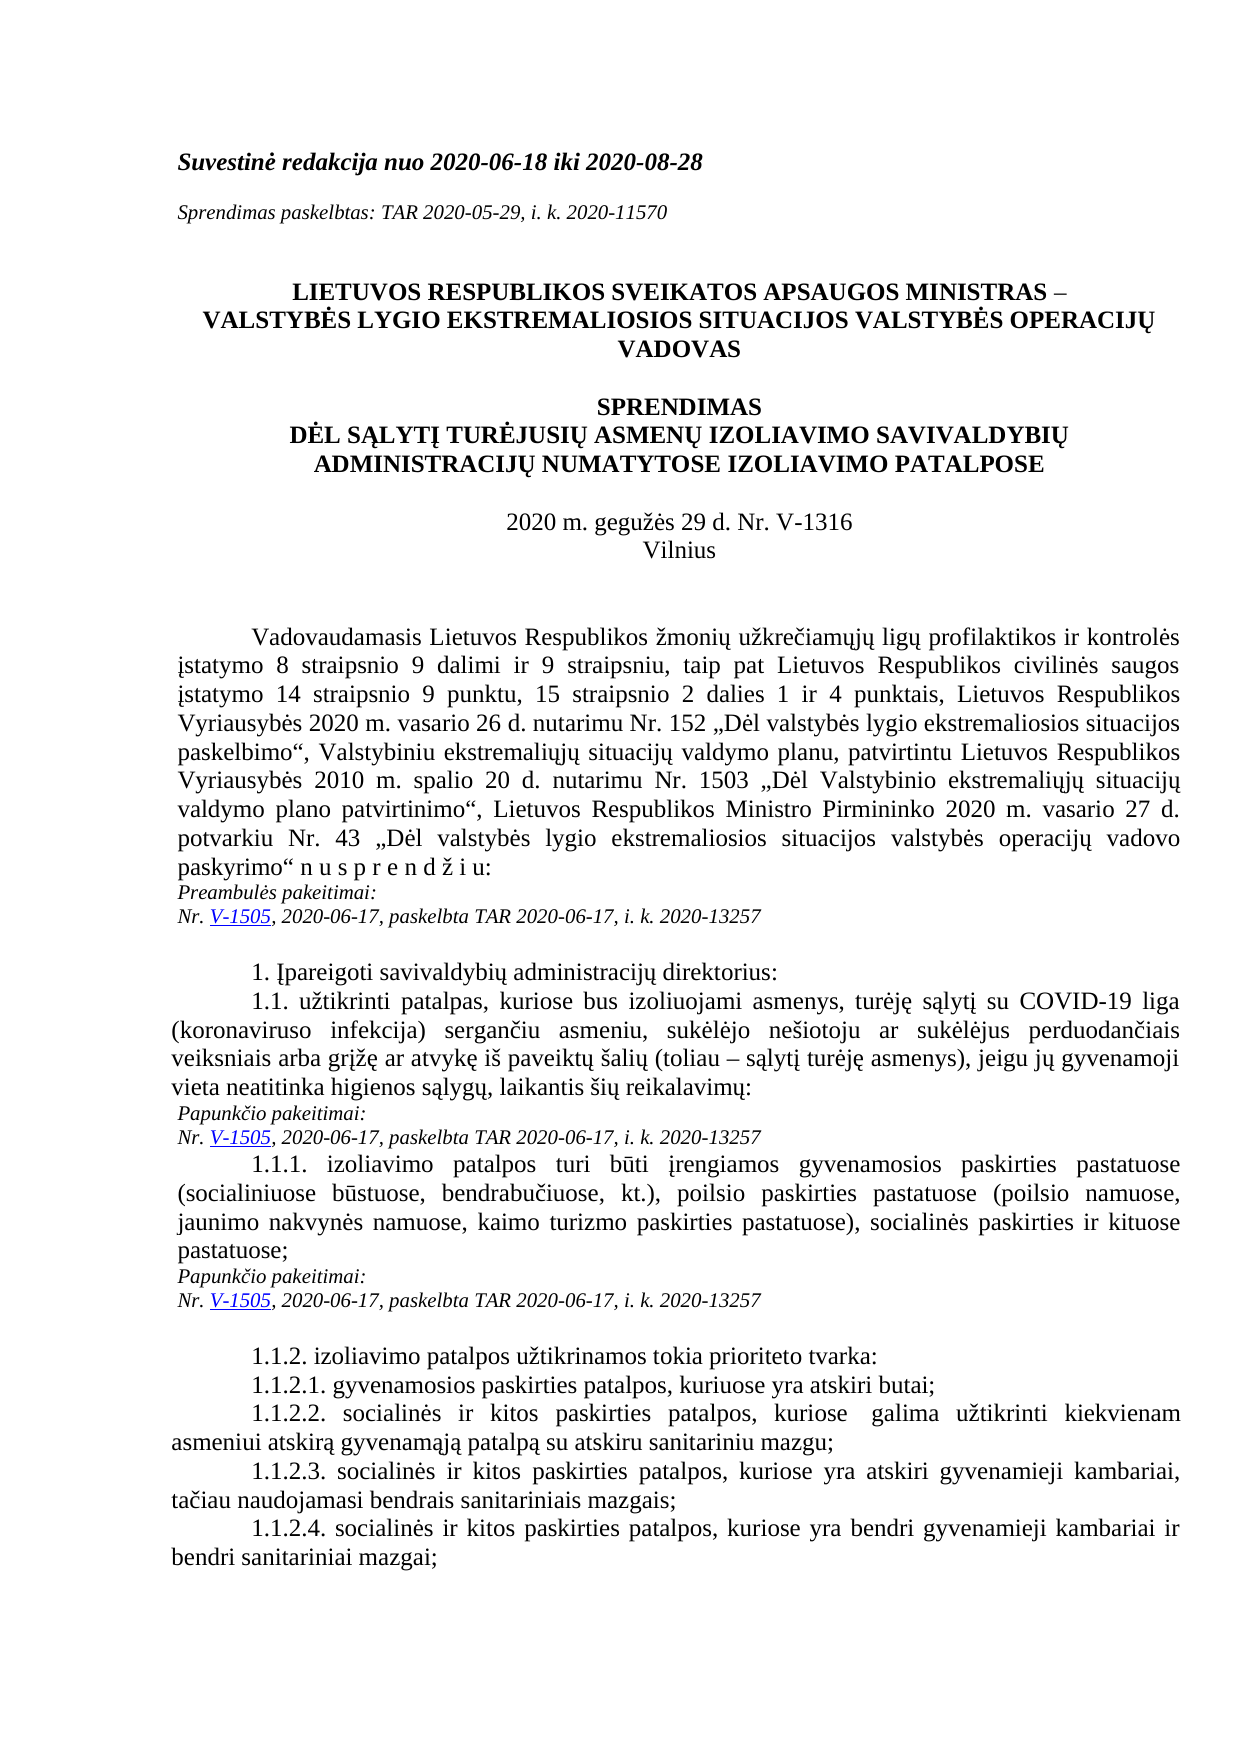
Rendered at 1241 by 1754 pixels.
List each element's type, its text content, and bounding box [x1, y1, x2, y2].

text Suvestinė redakcija nuo 2020-06-18 iki 2020-08-28 [177, 147, 1181, 176]
text VALSTYBĖS LYGIO EKSTREMALIOSIOS SITUACIJOS VALSTYBĖS OPERACIJŲ VADOVAS [177, 305, 1181, 363]
text Papunkčio pakeitimai: [177, 1101, 1181, 1125]
text 1.1.2.4. socialinės ir kitos paskirties patalpos, kuriose yra bendri gyvenamieji kambariai ir bendri sanitariniai mazgai; [171, 1513, 1181, 1571]
text Nr. V-1505, 2020-06-17, paskelbta TAR 2020-06-17, i. k. 2020-13257 [177, 1288, 1181, 1312]
text 1.1.2.2. socialinės ir kitos paskirties patalpos, kuriose galima užtikrinti kiekvienam asmeniui atskirą gyvenamąją patalpą su atskiru sanitariniu mazgu; [171, 1398, 1181, 1456]
text Vilnius [177, 535, 1181, 564]
text 1.1. užtikrinti patalpas, kuriose bus izoliuojami asmenys, turėję sąlytį su COVID-19 liga (koronaviruso infekcija) sergančiu asmeniu, sukėlėjo nešiotoju ar sukėlėjus perduodančiais veiksniais arba grįžę ar atvykę iš paveiktų šalių (toliau – sąlytį turėję asmenys), jeigu jų gyvenamoji vieta neatitinka higienos sąlygų, laikantis šių reikalavimų: [171, 986, 1181, 1101]
text Papunkčio pakeitimai: [177, 1264, 1181, 1288]
text 1.1.2.1. gyvenamosios paskirties patalpos, kuriuose yra atskiri butai; [171, 1370, 1181, 1398]
text 1.1.1. izoliavimo patalpos turi būti įrengiamos gyvenamosios paskirties pastatuose (socialiniuose būstuose, bendrabučiuose, kt.), poilsio paskirties pastatuose (poilsio namuose, jaunimo nakvynės namuose, kaimo turizmo paskirties pastatuose), socialinės paskirties ir kituose pastatuose; [177, 1149, 1181, 1264]
text SPRENDIMAS [177, 392, 1181, 420]
text DĖL SĄLYTĮ TURĖJUSIŲ ASMENŲ IZOLIAVIMO SAVIVALDYBIŲ ADMINISTRACIJŲ NUMATYTOSE IZOLIAVIMO PATALPOSE [177, 420, 1181, 478]
text Nr. V-1505, 2020-06-17, paskelbta TAR 2020-06-17, i. k. 2020-13257 [177, 1125, 1181, 1149]
text 1. Įpareigoti savivaldybių administracijų direktorius: [171, 957, 1181, 986]
text Nr. V-1505, 2020-06-17, paskelbta TAR 2020-06-17, i. k. 2020-13257 [177, 904, 1181, 928]
text LIETUVOS RESPUBLIKOS SVEIKATOS APSAUGOS MINISTRAS – [177, 277, 1181, 305]
text Preambulės pakeitimai: [177, 880, 1181, 904]
text Sprendimas paskelbtas: TAR 2020-05-29, i. k. 2020-11570 [177, 200, 1181, 224]
text 2020 m. gegužės 29 d. Nr. V-1316 [177, 507, 1181, 535]
text 1.1.2.3. socialinės ir kitos paskirties patalpos, kuriose yra atskiri gyvenamieji kambariai, tačiau naudojamasi bendrais sanitariniais mazgais; [171, 1456, 1181, 1513]
text 1.1.2. izoliavimo patalpos užtikrinamos tokia prioriteto tvarka: [171, 1341, 1181, 1370]
text Vadovaudamasis Lietuvos Respublikos žmonių užkrečiamųjų ligų profilaktikos ir kontrolės įstatymo 8 straipsnio 9 dalimi ir 9 straipsniu, taip pat Lietuvos Respublikos civilinės saugos įstatymo 14 straipsnio 9 punktu, 15 straipsnio 2 dalies 1 ir 4 punktais, Lietuvos Respublikos Vyriausybės 2020 m. vasario 26 d. nutarimu Nr. 152 „Dėl valstybės lygio ekstremaliosios situacijos paskelbimo“, Valstybiniu ekstremaliųjų situacijų valdymo planu, patvirtintu Lietuvos Respublikos Vyriausybės 2010 m. spalio 20 d. nutarimu Nr. 1503 „Dėl Valstybinio ekstremaliųjų situacijų valdymo plano patvirtinimo“, Lietuvos Respublikos Ministro Pirmininko 2020 m. vasario 27 d. potvarkiu Nr. 43 „Dėl valstybės lygio ekstremaliosios situacijos valstybės operacijų vadovo paskyrimo“ n u s p r e n d ž i u: [177, 622, 1181, 880]
